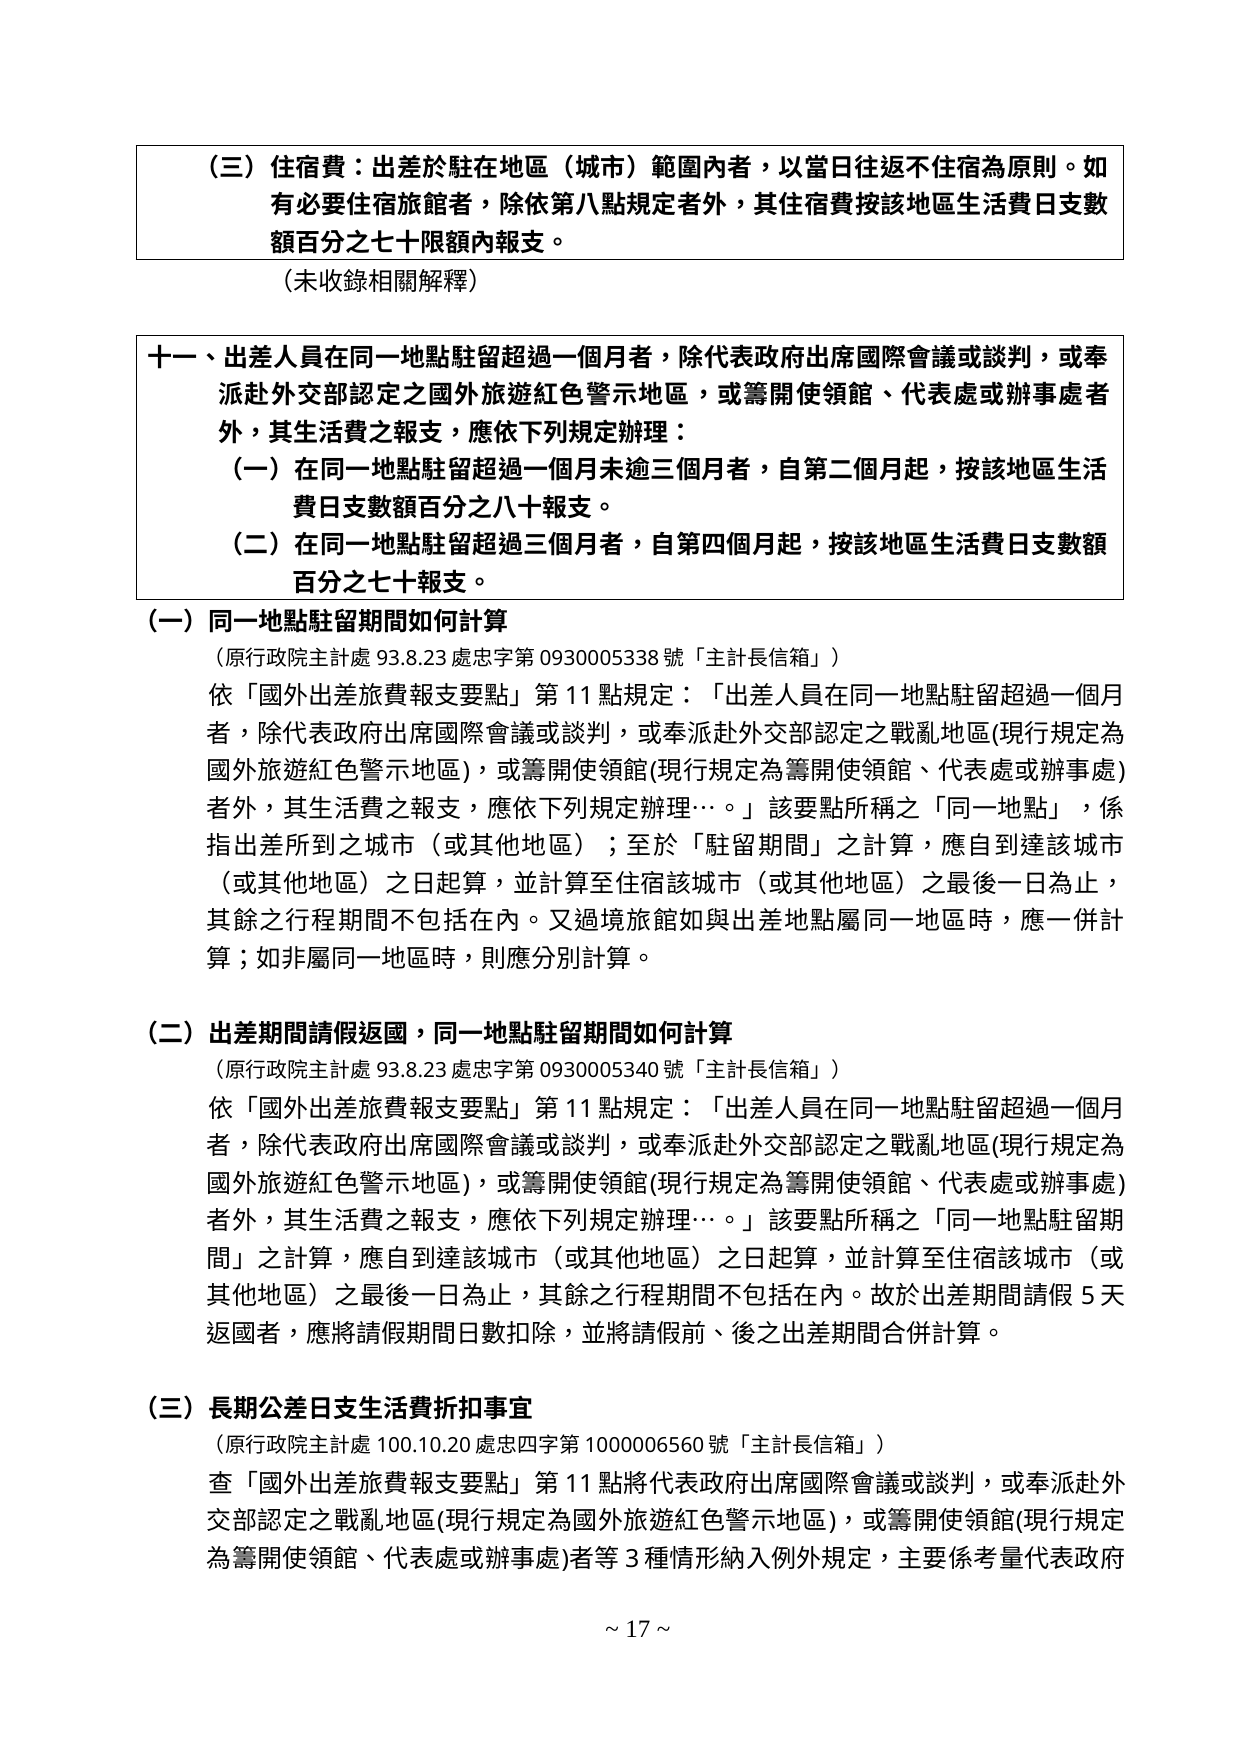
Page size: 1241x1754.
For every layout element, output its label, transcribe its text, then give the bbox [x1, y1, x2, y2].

table_header （三）住宿費：出差於駐在地區（城市）範圍內者，以當日往返不住宿為原則。如有必要住宿旅館者，除依第八點規定者外，其住宿費按該地區生活費日支數額百分之七十限額內報支。 [137, 146, 1123, 259]
text （原行政院主計處93.8.23處忠字第0930005340號「主計長信箱」） [204, 1049, 1126, 1087]
text 查「國外出差旅費報支要點」第11點將代表政府出席國際會議或談判，或奉派赴外交部認定之戰亂地區(現行規定為國外旅遊紅色警示地區)，或籌開使領館(現行規定為籌開使領館、代表處或辦事處)者等3種情形納入例外規定，主要係考量代表政府 [207, 1462, 1126, 1574]
text （原行政院主計處93.8.23處忠字第0930005338號「主計長信箱」） [204, 637, 1126, 674]
text （未收錄相關解釋） [268, 260, 1126, 297]
text 依「國外出差旅費報支要點」第11點規定：「出差人員在同一地點駐留超過一個月者，除代表政府出席國際會議或談判，或奉派赴外交部認定之戰亂地區(現行規定為國外旅遊紅色警示地區)，或籌開使領館(現行規定為籌開使領館、代表處或辦事處)者外，其生活費之報支，應依下列規定辦理…。」該要點所稱之「同一地點」，係指出差所到之城市（或其他地區）；至於「駐留期間」之計算，應自到達該城市（或其他地區）之日起算，並計算至住宿該城市（或其他地區）之最後一日為止，其餘之行程期間不包括在內。又過境旅館如與出差地點屬同一地區時，應一併計算；如非屬同一地區時，則應分別計算。 [207, 674, 1126, 974]
text （二）出差期間請假返國，同一地點駐留期間如何計算 [133, 1012, 1126, 1049]
text （三）長期公差日支生活費折扣事宜 [133, 1387, 1126, 1424]
table_header 十一、出差人員在同一地點駐留超過一個月者，除代表政府出席國際會議或談判，或奉派赴外交部認定之國外旅遊紅色警示地區，或籌開使領館、代表處或辦事處者外，其生活費之報支，應依下列規定辦理： （一）在同一地點駐留超過一個月未逾三個月者，自第二個月起，按該地區生活費日支數額百分之八十報支。 （二）在同一地點駐留超過三個月者，自第四個月起，按該地區生活費日支數額百分之七十報支。 [137, 336, 1123, 598]
text （原行政院主計處100.10.20處忠四字第1000006560號「主計長信箱」） [204, 1424, 1126, 1462]
text 依「國外出差旅費報支要點」第11點規定：「出差人員在同一地點駐留超過一個月者，除代表政府出席國際會議或談判，或奉派赴外交部認定之戰亂地區(現行規定為國外旅遊紅色警示地區)，或籌開使領館(現行規定為籌開使領館、代表處或辦事處)者外，其生活費之報支，應依下列規定辦理…。」該要點所稱之「同一地點駐留期間」之計算，應自到達該城市（或其他地區）之日起算，並計算至住宿該城市（或其他地區）之最後一日為止，其餘之行程期間不包括在內。故於出差期間請假5天返國者，應將請假期間日數扣除，並將請假前、後之出差期間合併計算。 [207, 1087, 1126, 1349]
text （一）同一地點駐留期間如何計算 [133, 599, 1126, 637]
